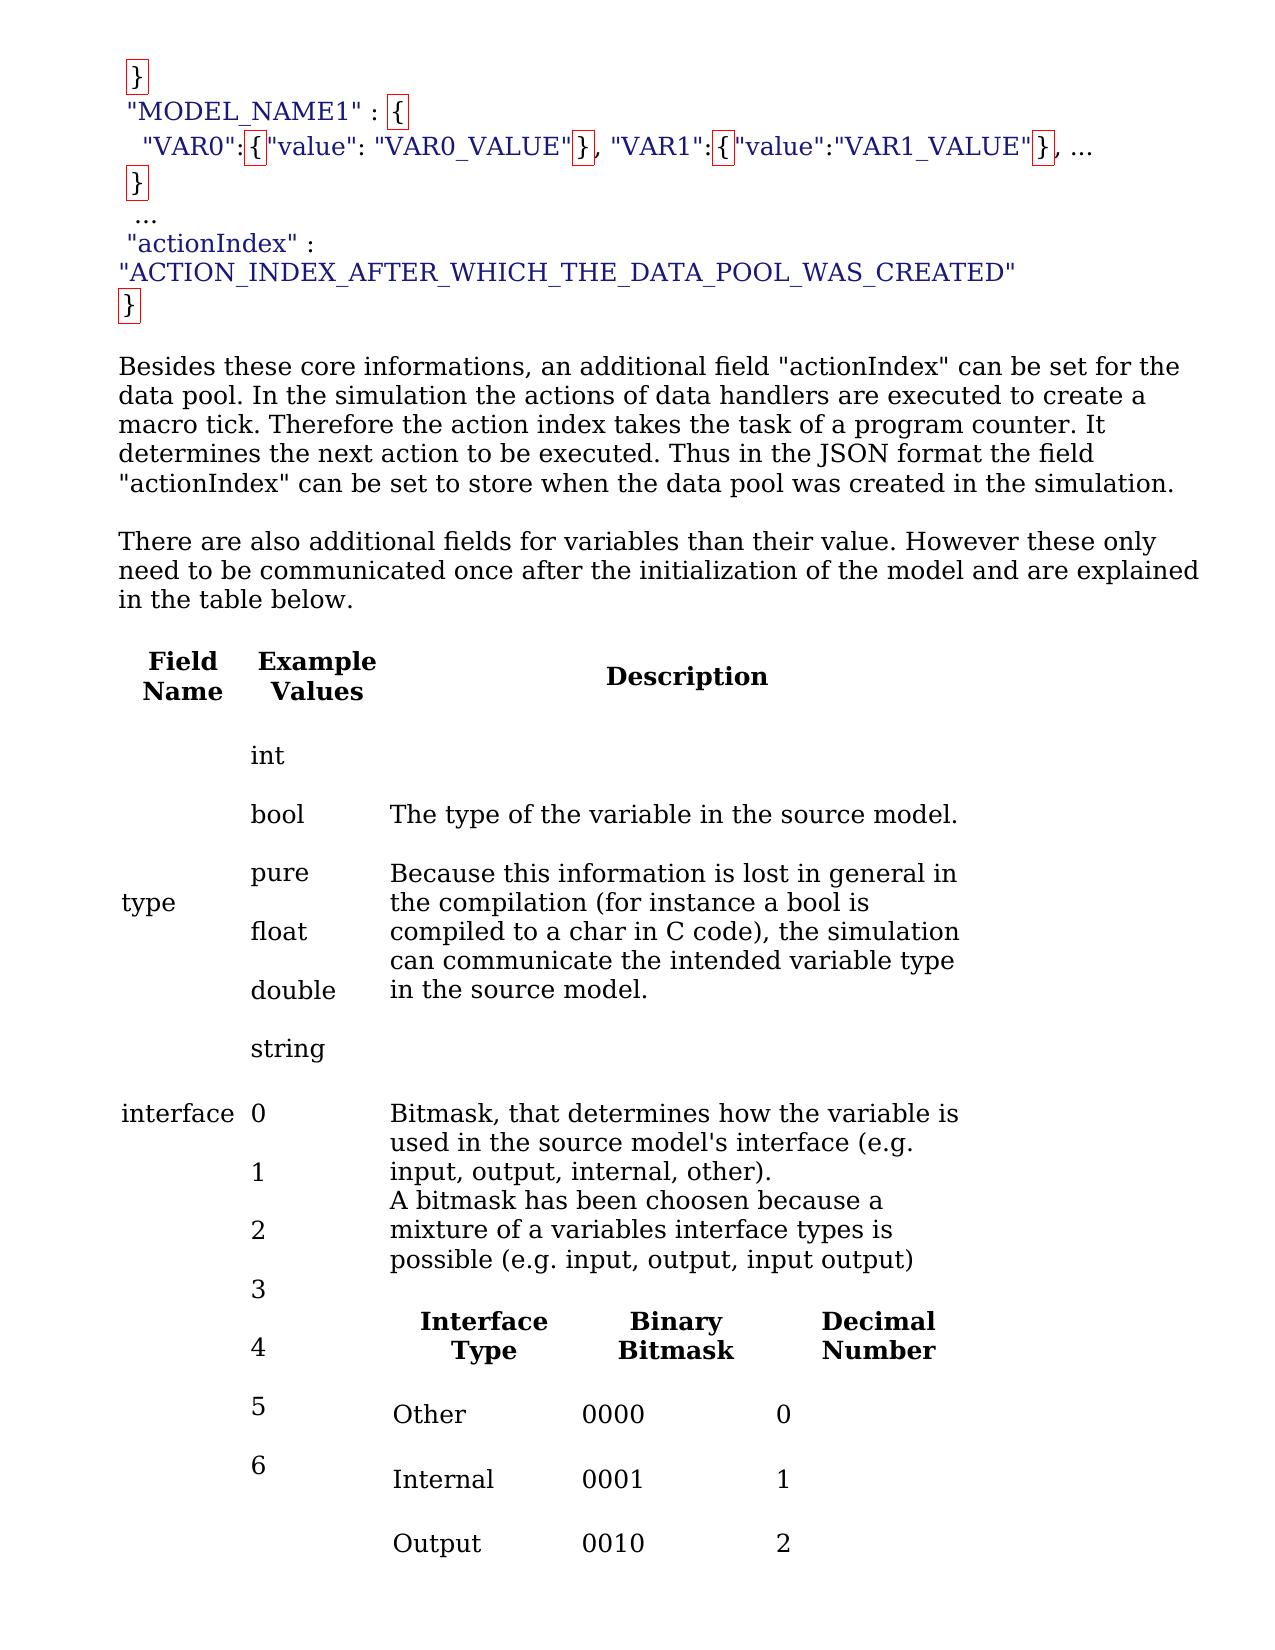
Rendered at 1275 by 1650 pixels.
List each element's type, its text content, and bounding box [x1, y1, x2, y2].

table_cell Bitmask, that determines how the variable is used in the source model's interface (e.g. input, output, internal, other). A bitmask has been choosen because a mixture of a variables interface types is possible (e.g. input, output, input output) [387, 1096, 987, 1564]
table_header Example Values [248, 644, 387, 738]
table_cell Other [390, 1398, 578, 1462]
table_cell int bool pure float double string [248, 739, 387, 1096]
table_cell Output [390, 1527, 578, 1562]
table_header Decimal Number [773, 1304, 984, 1398]
table_cell 0001 [579, 1462, 773, 1527]
text } "MODEL_NAME1" : { "VAR0":{"value": "VAR0_VALUE"}, "VAR1":{"value":"VAR1_VALUE"}, ... } ... "actionIndex" : "ACTION_INDEX_AFTER_WHICH_THE_DATA_POOL_WAS_CREATED" } [118, 59, 1216, 323]
table_cell 0010 [579, 1527, 773, 1562]
table_header Interface Type [390, 1304, 578, 1398]
table_cell 1 [773, 1462, 984, 1527]
text Besides these core informations, an additional field "actionIndex" can be set for the data pool. In the simulation the actions of data handlers are executed to create a macro tick. Therefore the action index takes the task of a program counter. It determines the next action to be executed. Thus in the JSON format the field "actionIndex" can be set to store when the data pool was created in the simulation. [118, 352, 1216, 498]
table_header Description [387, 644, 987, 738]
table_header Field Name [118, 644, 247, 738]
table_header Binary Bitmask [579, 1304, 773, 1398]
table_cell interface [118, 1096, 247, 1564]
table_cell 0 [773, 1398, 984, 1462]
table_cell type [118, 739, 247, 1096]
table_cell 0 1 2 3 4 5 6 [248, 1096, 387, 1564]
table_cell Internal [390, 1462, 578, 1527]
table_cell 0000 [579, 1398, 773, 1462]
text There are also additional fields for variables than their value. However these only need to be communicated once after the initialization of the model and are explained in the table below. [118, 527, 1216, 615]
table_cell 2 [773, 1527, 984, 1562]
table_cell The type of the variable in the source model. Because this information is lost in general in the compilation (for instance a bool is compiled to a char in C code), the simulation can communicate the intended variable type in the source model. [387, 739, 987, 1096]
